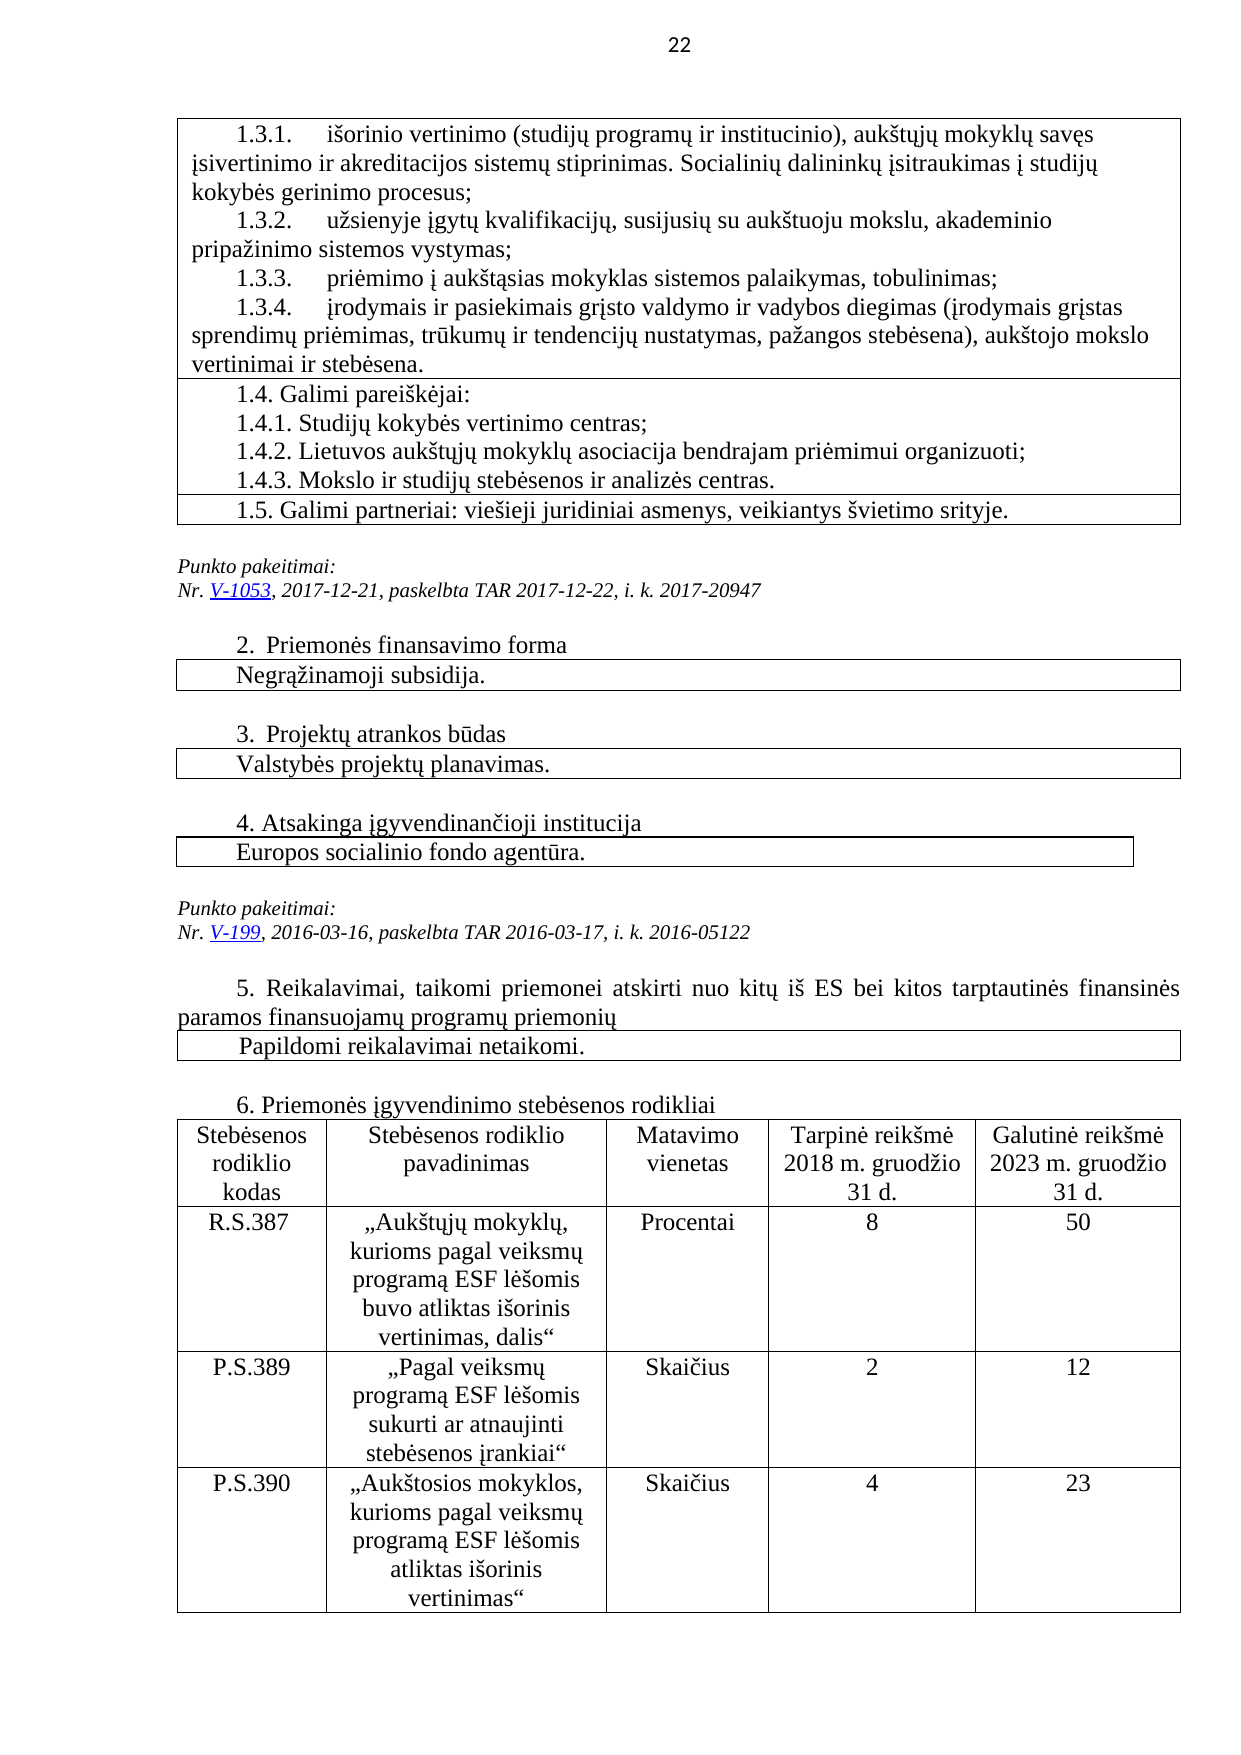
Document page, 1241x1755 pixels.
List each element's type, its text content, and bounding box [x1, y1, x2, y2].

table_header Matavimo vienetas [607, 1120, 768, 1206]
text 3. Projektų atrankos būdas [236, 719, 1181, 748]
table_cell 1.3.1. išorinio vertinimo (studijų programų ir institucinio), aukštųjų mokyklų savęs įsivertinimo ir akreditacijos sistemų stiprinimas. Socialinių dalininkų įsitraukimas į studijų kokybės gerinimo procesus; 1.3.2. užsienyje įgytų kvalifikacijų, susijusių su aukštuoju mokslu, akademinio pripažinimo sistemos vystymas; 1.3.3. priėmimo į aukštąsias mokyklas sistemos palaikymas, tobulinimas; 1.3.4. įrodymais ir pasiekimais grįsto valdymo ir vadybos diegimas (įrodymais grįstas sprendimų priėmimas, trūkumų ir tendencijų nustatymas, pažangos stebėsena), aukštojo mokslo vertinimai ir stebėsena. [178, 119, 1180, 378]
table_cell P.S.390 [178, 1468, 326, 1612]
table_header Stebėsenos rodiklio kodas [178, 1120, 326, 1206]
table_cell 1.5. Galimi partneriai: viešieji juridiniai asmenys, veikiantys švietimo srityje. [178, 495, 1180, 524]
text 2. Priemonės finansavimo forma [236, 630, 1181, 659]
table_cell „Pagal veiksmų programą ESF lėšomis sukurti ar atnaujinti stebėsenos įrankiai“ [327, 1352, 606, 1467]
table_cell 8 [769, 1207, 975, 1351]
table_cell 50 [976, 1207, 1180, 1351]
table_cell Skaičius [607, 1468, 768, 1612]
table_header Tarpinė reikšmė 2018 m. gruodžio 31 d. [769, 1120, 975, 1206]
table_header Europos socialinio fondo agentūra. [177, 838, 1133, 866]
text 4. Atsakinga įgyvendinančioji institucija [177, 808, 1181, 836]
table_cell „Aukštosios mokyklos, kurioms pagal veiksmų programą ESF lėšomis atliktas išorinis vertinimas“ [327, 1468, 606, 1612]
table_cell R.S.387 [178, 1207, 326, 1351]
text 5. Reikalavimai, taikomi priemonei atskirti nuo kitų iš ES bei kitos tarptautinės finansinės paramos finansuojamų programų priemonių [177, 973, 1181, 1030]
table_cell 2 [769, 1352, 975, 1467]
table_cell Skaičius [607, 1352, 768, 1467]
table_cell 4 [769, 1468, 975, 1612]
table_cell P.S.389 [178, 1352, 326, 1467]
text Punkto pakeitimai: [177, 553, 1181, 578]
table_header Negrąžinamoji subsidija. [177, 660, 1180, 689]
table_cell 23 [976, 1468, 1180, 1612]
text 6. Priemonės įgyvendinimo stebėsenos rodikliai [177, 1090, 1181, 1119]
text Punkto pakeitimai: [177, 896, 1181, 920]
table_header Stebėsenos rodiklio pavadinimas [327, 1120, 606, 1206]
table_cell „Aukštųjų mokyklų, kurioms pagal veiksmų programą ESF lėšomis buvo atliktas išorinis vertinimas, dalis“ [327, 1207, 606, 1351]
table_cell Procentai [607, 1207, 768, 1351]
table_header Papildomi reikalavimai netaikomi. [178, 1031, 1180, 1060]
table_cell 1.4. Galimi pareiškėjai: 1.4.1. Studijų kokybės vertinimo centras; 1.4.2. Lietuvos aukštųjų mokyklų asociacija bendrajam priėmimui organizuoti; 1.4.3. Mokslo ir studijų stebėsenos ir analizės centras. [178, 379, 1180, 494]
table_header Valstybės projektų planavimas. [177, 749, 1180, 778]
text Nr. V-1053, 2017-12-21, paskelbta TAR 2017-12-22, i. k. 2017-20947 [177, 578, 1181, 602]
table_cell 12 [976, 1352, 1180, 1467]
text Nr. V-199, 2016-03-16, paskelbta TAR 2016-03-17, i. k. 2016-05122 [177, 920, 1181, 944]
table_header Galutinė reikšmė 2023 m. gruodžio 31 d. [976, 1120, 1180, 1206]
